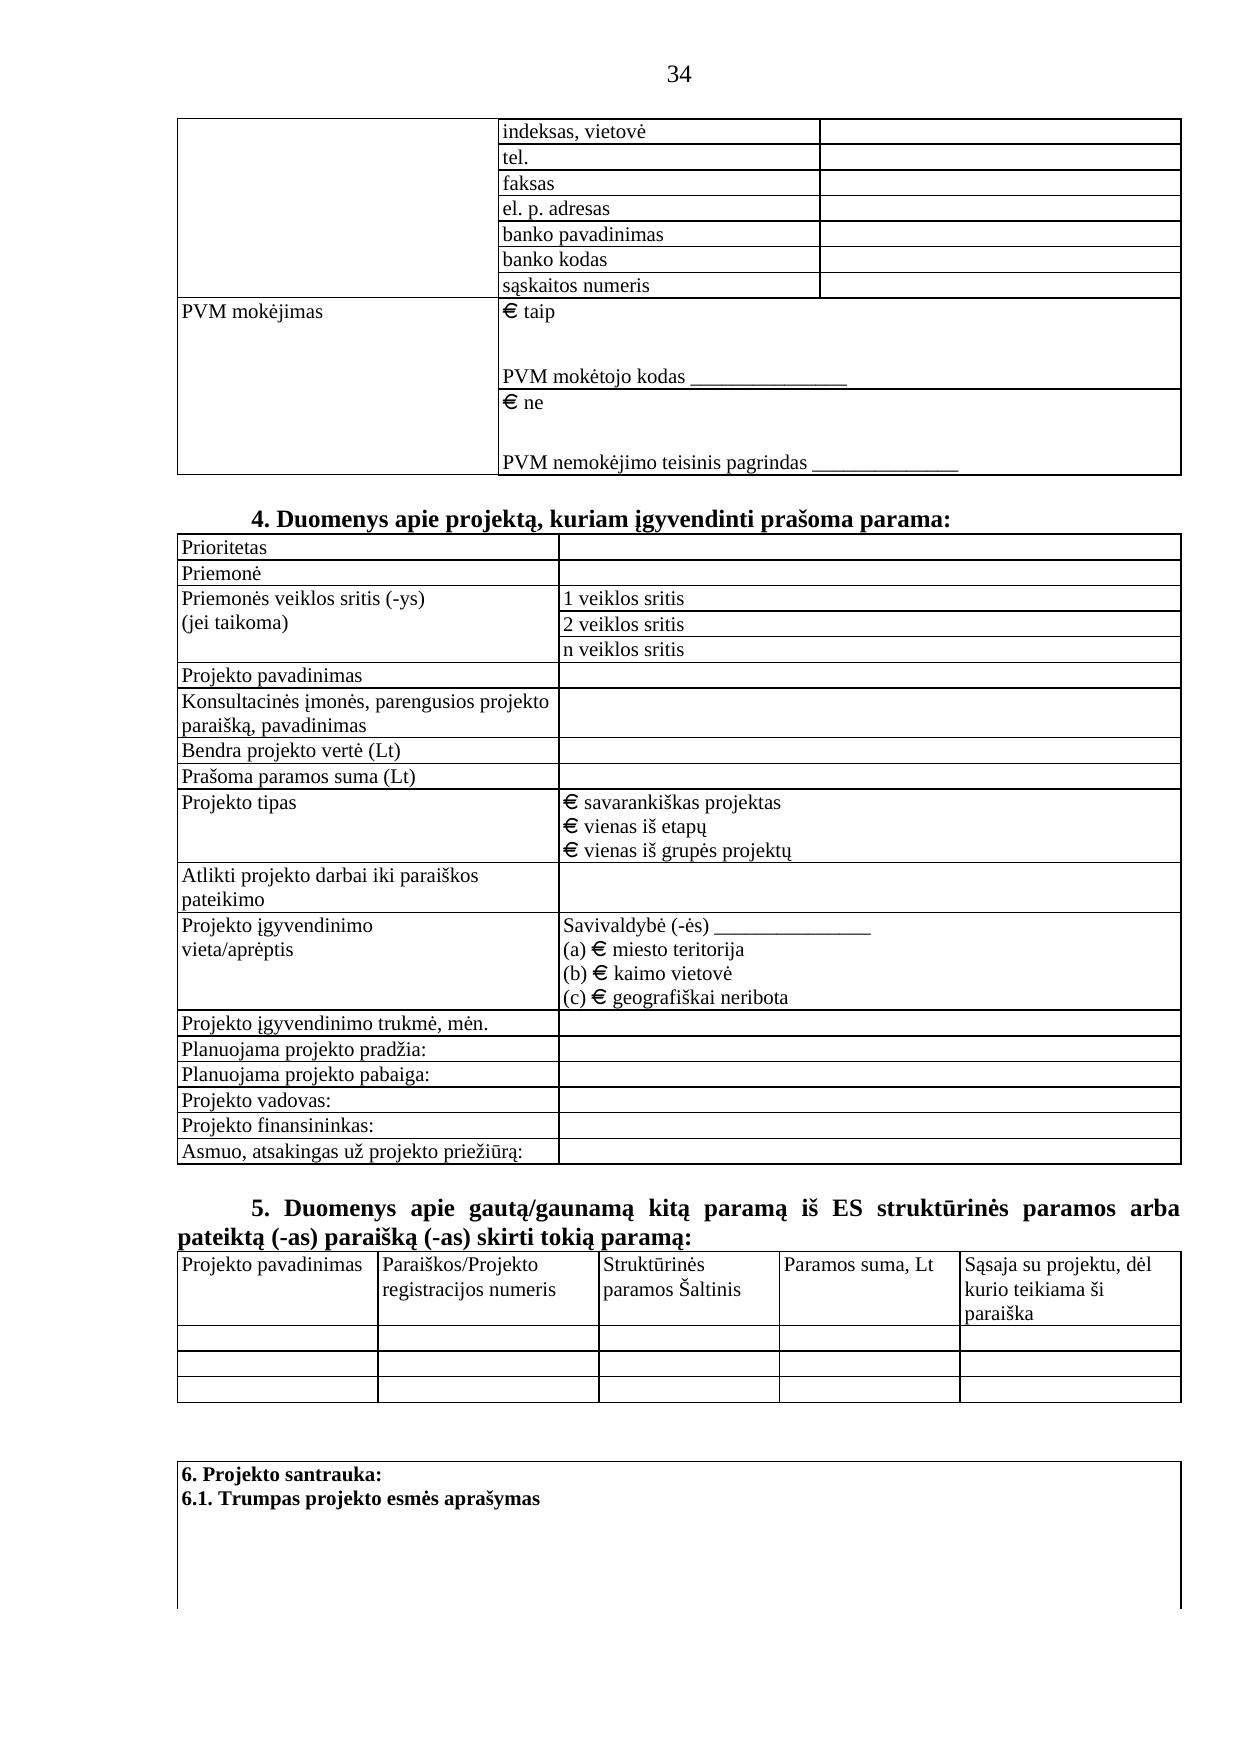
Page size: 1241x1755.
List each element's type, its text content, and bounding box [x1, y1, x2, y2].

table_header Struktūrinės paramos Šaltinis [600, 1252, 779, 1324]
table_cell [780, 1377, 784, 1401]
table_cell Projekto tipas [178, 790, 558, 862]
table_cell [775, 1377, 779, 1401]
table_cell 6.1. Trumpas projekto esmės aprašymas [178, 1486, 1180, 1609]
table_cell [560, 689, 1180, 737]
table_cell Priemonės veiklos sritis (-ys) (jei taikoma) [178, 586, 558, 661]
table_cell [594, 1377, 598, 1401]
table_cell [780, 1326, 784, 1350]
table_cell [775, 1352, 779, 1376]
table_header Projekto pavadinimas [178, 1252, 377, 1324]
table_cell [594, 1352, 598, 1376]
table_cell [594, 1326, 598, 1350]
table_header Paraiškos/Projekto registracijos numeris [379, 1252, 598, 1324]
table_header Paramos suma, Lt [780, 1252, 959, 1324]
table_cell PVM mokėjimas [178, 298, 498, 474]
table_cell [178, 119, 498, 297]
table_cell [560, 863, 1180, 911]
text 4. Duomenys apie projektą, kuriam įgyvendinti prašoma parama: [177, 504, 1181, 533]
table_cell  ne [499, 390, 1180, 449]
table_cell PVM nemokėjimo teisinis pagrindas ______________ [499, 449, 1180, 474]
table_cell vieta/aprėptis [178, 937, 558, 1009]
table_cell [780, 1352, 784, 1376]
text 5. Duomenys apie gautą/gaunamą kitą paramą iš ES struktūrinės paramos arba pateiktą (-as) paraišką (-as) skirti tokią paramą: [177, 1193, 1181, 1251]
table_cell  taip [499, 299, 1180, 363]
table_cell [775, 1326, 779, 1350]
table_cell PVM mokėtojo kodas _______________ [499, 363, 1180, 388]
